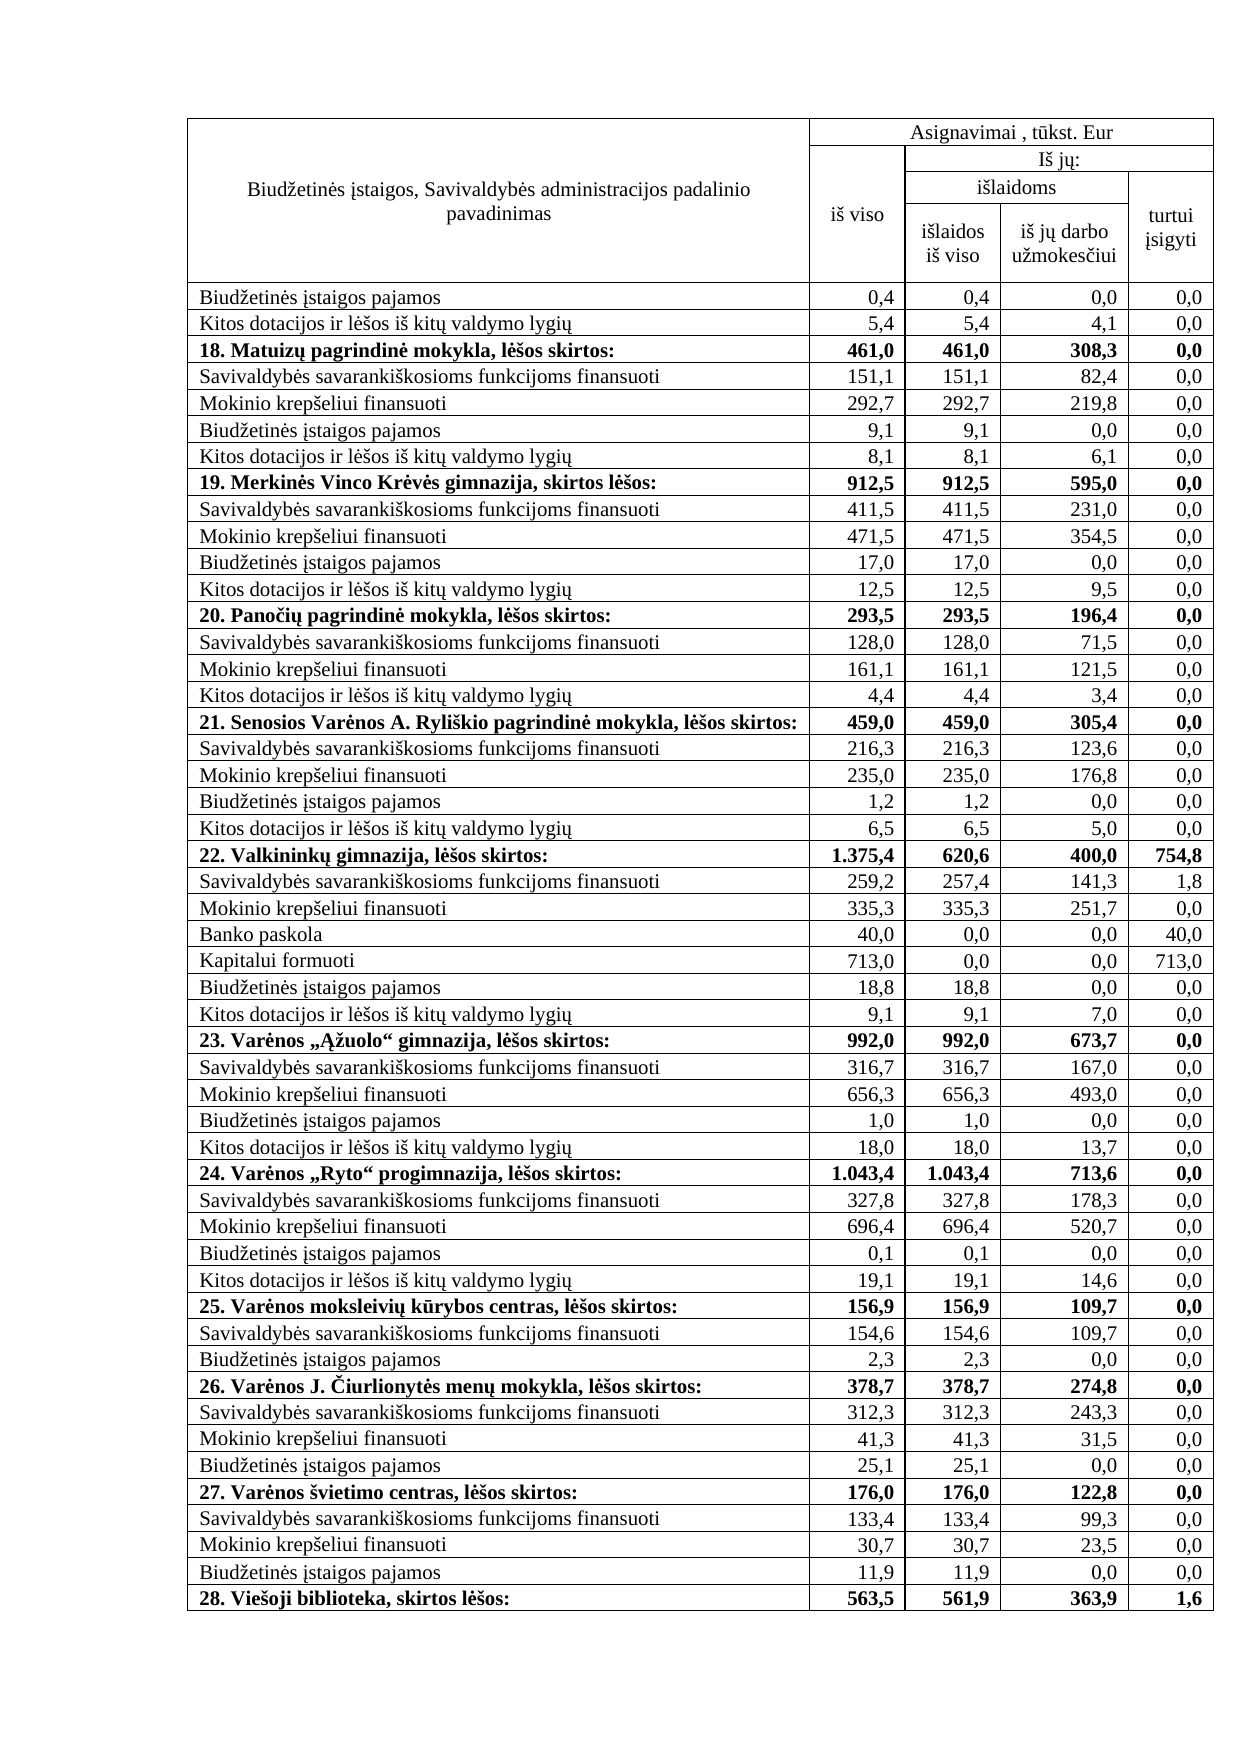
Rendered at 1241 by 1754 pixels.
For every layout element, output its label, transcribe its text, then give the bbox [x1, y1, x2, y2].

table_cell Savivaldybės savarankiškosioms funkcijoms finansuoti [188, 1186, 809, 1212]
table_cell Savivaldybės savarankiškosioms funkcijoms finansuoti [188, 868, 809, 893]
table_cell 0,0 [1129, 974, 1213, 999]
table_cell 14,6 [1001, 1266, 1128, 1292]
table_cell 17,0 [906, 549, 1000, 574]
table_cell 0,0 [1129, 1479, 1213, 1504]
table_cell 0,0 [1129, 761, 1213, 787]
table_cell 18,8 [906, 974, 1000, 999]
table_cell 19. Merkinės Vinco Krėvės gimnazija, skirtos lėšos: [188, 469, 809, 495]
table_cell Kitos dotacijos ir lėšos iš kitų valdymo lygių [188, 682, 809, 707]
table_cell 459,0 [810, 708, 904, 734]
table_cell 0,0 [1001, 921, 1128, 946]
table_cell 167,0 [1001, 1054, 1128, 1079]
table_cell 18,0 [810, 1133, 904, 1159]
table_cell 305,4 [1001, 708, 1128, 734]
table_cell 235,0 [906, 761, 1000, 787]
table_cell 151,1 [906, 363, 1000, 388]
table_cell 156,9 [810, 1293, 904, 1318]
table_cell 327,8 [810, 1186, 904, 1212]
table_cell 18. Matuizų pagrindinė mokykla, lėšos skirtos: [188, 336, 809, 362]
table_cell 133,4 [810, 1505, 904, 1531]
table_cell 0,4 [906, 283, 1000, 309]
table_cell 713,0 [810, 947, 904, 973]
table_cell 0,0 [1129, 815, 1213, 840]
table_cell 620,6 [906, 841, 1000, 867]
table_cell turtui įsigyti [1129, 172, 1213, 282]
table_cell 109,7 [1001, 1293, 1128, 1318]
table_cell 18,0 [906, 1133, 1000, 1159]
table_cell Biudžetinės įstaigos pajamos [188, 1107, 809, 1132]
table_cell Kitos dotacijos ir lėšos iš kitų valdymo lygių [188, 310, 809, 335]
table_cell 26. Varėnos J. Čiurlionytės menų mokykla, lėšos skirtos: [188, 1372, 809, 1398]
table_cell Kitos dotacijos ir lėšos iš kitų valdymo lygių [188, 1133, 809, 1159]
table_cell 0,0 [1129, 1054, 1213, 1079]
table_cell Biudžetinės įstaigos pajamos [188, 1452, 809, 1477]
table_cell 231,0 [1001, 496, 1128, 521]
table_header Biudžetinės įstaigos, Savivaldybės administracijos padalinio pavadinimas [188, 119, 809, 282]
table_cell 992,0 [810, 1027, 904, 1052]
table_cell 471,5 [906, 522, 1000, 548]
table_cell 133,4 [906, 1505, 1000, 1531]
table_cell 257,4 [906, 868, 1000, 893]
table_cell 27. Varėnos švietimo centras, lėšos skirtos: [188, 1479, 809, 1504]
table_cell 4,4 [810, 682, 904, 707]
table_cell Mokinio krepšeliui finansuoti [188, 894, 809, 920]
table_cell 316,7 [906, 1054, 1000, 1079]
table_cell 22. Valkininkų gimnazija, lėšos skirtos: [188, 841, 809, 867]
table_cell 520,7 [1001, 1213, 1128, 1238]
table_cell 4,4 [906, 682, 1000, 707]
table_cell 71,5 [1001, 629, 1128, 654]
table_cell 128,0 [906, 629, 1000, 654]
table_cell 0,0 [1001, 947, 1128, 973]
table_cell Mokinio krepšeliui finansuoti [188, 1532, 809, 1557]
table_cell 0,0 [1129, 1319, 1213, 1345]
table_cell 12,5 [906, 575, 1000, 601]
table_cell 12,5 [810, 575, 904, 601]
table_cell 0,0 [1129, 363, 1213, 388]
table_cell Savivaldybės savarankiškosioms funkcijoms finansuoti [188, 1399, 809, 1424]
table_cell Savivaldybės savarankiškosioms funkcijoms finansuoti [188, 1505, 809, 1531]
table_cell 0,0 [1129, 1505, 1213, 1531]
table_cell 0,0 [1129, 469, 1213, 495]
table_cell Iš jų: [906, 146, 1213, 171]
table_cell Biudžetinės įstaigos pajamos [188, 1346, 809, 1371]
table_cell 0,0 [1129, 1425, 1213, 1451]
table_cell 0,0 [1129, 1160, 1213, 1185]
table_cell 219,8 [1001, 390, 1128, 415]
table_cell išlaidoms [906, 172, 1128, 202]
table_cell 713,6 [1001, 1160, 1128, 1185]
table_cell 0,0 [1129, 1399, 1213, 1424]
table_cell 40,0 [1129, 921, 1213, 946]
table_cell 25,1 [906, 1452, 1000, 1477]
table_cell 992,0 [906, 1027, 1000, 1052]
table_cell 411,5 [810, 496, 904, 521]
table_cell 11,9 [810, 1558, 904, 1584]
table_cell 6,5 [906, 815, 1000, 840]
table_cell 461,0 [906, 336, 1000, 362]
table_cell 19,1 [906, 1266, 1000, 1292]
table_cell Biudžetinės įstaigos pajamos [188, 283, 809, 309]
table_cell 1.375,4 [810, 841, 904, 867]
table_cell 161,1 [810, 655, 904, 681]
table_cell 0,0 [1129, 1293, 1213, 1318]
table_cell 3,4 [1001, 682, 1128, 707]
table_cell 1,2 [810, 788, 904, 813]
table_cell 20. Panočių pagrindinė mokykla, lėšos skirtos: [188, 602, 809, 627]
table_cell 24. Varėnos „Ryto“ progimnazija, lėšos skirtos: [188, 1160, 809, 1185]
table_cell 0,0 [1001, 788, 1128, 813]
table_cell 2,3 [906, 1346, 1000, 1371]
table_cell 713,0 [1129, 947, 1213, 973]
table_cell Kapitalui formuoti [188, 947, 809, 973]
table_cell 1.043,4 [906, 1160, 1000, 1185]
table_cell 122,8 [1001, 1479, 1128, 1504]
table_cell 561,9 [906, 1585, 1000, 1610]
table_cell 0,0 [1129, 549, 1213, 574]
table_cell Mokinio krepšeliui finansuoti [188, 1213, 809, 1238]
table_cell 109,7 [1001, 1319, 1128, 1345]
table_cell 274,8 [1001, 1372, 1128, 1398]
table_cell 0,0 [1129, 496, 1213, 521]
table_cell 0,0 [1129, 443, 1213, 468]
table_cell 6,1 [1001, 443, 1128, 468]
table_cell 656,3 [906, 1080, 1000, 1106]
table_cell 7,0 [1001, 1000, 1128, 1026]
table_cell Savivaldybės savarankiškosioms funkcijoms finansuoti [188, 1319, 809, 1345]
table_cell 0,0 [1129, 1558, 1213, 1584]
table_cell Mokinio krepšeliui finansuoti [188, 522, 809, 548]
table_cell Biudžetinės įstaigos pajamos [188, 974, 809, 999]
table_cell 0,0 [1129, 416, 1213, 442]
table_cell 259,2 [810, 868, 904, 893]
table_cell 8,1 [906, 443, 1000, 468]
table_cell Kitos dotacijos ir lėšos iš kitų valdymo lygių [188, 443, 809, 468]
table_cell 13,7 [1001, 1133, 1128, 1159]
table_cell 0,0 [1129, 1372, 1213, 1398]
table_cell 354,5 [1001, 522, 1128, 548]
table_cell 0,0 [1129, 682, 1213, 707]
table_cell 161,1 [906, 655, 1000, 681]
table_cell iš jų darbo užmokesčiui [1001, 204, 1128, 282]
table_cell 471,5 [810, 522, 904, 548]
table_cell 0,0 [1129, 283, 1213, 309]
table_cell 0,0 [1129, 788, 1213, 813]
table_cell Mokinio krepšeliui finansuoti [188, 655, 809, 681]
table_cell 82,4 [1001, 363, 1128, 388]
table_cell Savivaldybės savarankiškosioms funkcijoms finansuoti [188, 1054, 809, 1079]
table_cell 0,0 [1129, 1080, 1213, 1106]
table_cell 0,0 [1129, 602, 1213, 627]
table_cell 0,0 [1001, 416, 1128, 442]
table_cell 21. Senosios Varėnos A. Ryliškio pagrindinė mokykla, lėšos skirtos: [188, 708, 809, 734]
table_cell 156,9 [906, 1293, 1000, 1318]
table_cell 1,0 [906, 1107, 1000, 1132]
table_cell 595,0 [1001, 469, 1128, 495]
table_cell 461,0 [810, 336, 904, 362]
table_cell 316,7 [810, 1054, 904, 1079]
table_cell 0,0 [1129, 1266, 1213, 1292]
table_cell 335,3 [906, 894, 1000, 920]
table_cell 0,0 [1129, 1346, 1213, 1371]
table_cell 0,0 [1129, 655, 1213, 681]
table_cell Mokinio krepšeliui finansuoti [188, 761, 809, 787]
table_cell 176,0 [906, 1479, 1000, 1504]
table_cell Savivaldybės savarankiškosioms funkcijoms finansuoti [188, 363, 809, 388]
table_cell 243,3 [1001, 1399, 1128, 1424]
table_cell 141,3 [1001, 868, 1128, 893]
table_cell 0,0 [1129, 735, 1213, 760]
table_cell 19,1 [810, 1266, 904, 1292]
table_cell 31,5 [1001, 1425, 1128, 1451]
table_cell 0,0 [1129, 708, 1213, 734]
table_cell 41,3 [810, 1425, 904, 1451]
table_cell 123,6 [1001, 735, 1128, 760]
table_cell 121,5 [1001, 655, 1128, 681]
table_cell 25,1 [810, 1452, 904, 1477]
table_cell 292,7 [906, 390, 1000, 415]
table_cell 0,0 [1129, 1027, 1213, 1052]
table_cell 0,0 [1129, 1107, 1213, 1132]
table_cell 176,0 [810, 1479, 904, 1504]
table_cell 0,0 [1001, 1558, 1128, 1584]
table_cell 363,9 [1001, 1585, 1128, 1610]
table_cell Biudžetinės įstaigos pajamos [188, 549, 809, 574]
table_cell 0,0 [1129, 1240, 1213, 1265]
table_cell 30,7 [906, 1532, 1000, 1557]
table_cell Banko paskola [188, 921, 809, 946]
table_cell 196,4 [1001, 602, 1128, 627]
table_cell 0,0 [1129, 336, 1213, 362]
table_cell Savivaldybės savarankiškosioms funkcijoms finansuoti [188, 735, 809, 760]
table_cell 312,3 [906, 1399, 1000, 1424]
table_cell 0,0 [1001, 974, 1128, 999]
table_cell 40,0 [810, 921, 904, 946]
table_cell 1,6 [1129, 1585, 1213, 1610]
table_cell Mokinio krepšeliui finansuoti [188, 1080, 809, 1106]
table_cell 0,0 [1001, 549, 1128, 574]
table_cell 1.043,4 [810, 1160, 904, 1185]
table_cell 151,1 [810, 363, 904, 388]
table_cell 0,0 [1129, 1532, 1213, 1557]
table_cell Savivaldybės savarankiškosioms funkcijoms finansuoti [188, 496, 809, 521]
table_cell 0,0 [1129, 1452, 1213, 1477]
table_cell 696,4 [906, 1213, 1000, 1238]
table_cell 5,4 [906, 310, 1000, 335]
table_cell 0,0 [1129, 390, 1213, 415]
table_cell 0,0 [1129, 1186, 1213, 1212]
table_cell 378,7 [906, 1372, 1000, 1398]
table_header Asignavimai , tūkst. Eur [810, 119, 1213, 145]
table_cell 99,3 [1001, 1505, 1128, 1531]
table_cell 178,3 [1001, 1186, 1128, 1212]
table_cell 0,0 [1001, 283, 1128, 309]
table_cell 30,7 [810, 1532, 904, 1557]
table_cell Savivaldybės savarankiškosioms funkcijoms finansuoti [188, 629, 809, 654]
table_cell 28. Viešoji biblioteka, skirtos lėšos: [188, 1585, 809, 1610]
table_cell 912,5 [906, 469, 1000, 495]
table_cell 459,0 [906, 708, 1000, 734]
table_cell 17,0 [810, 549, 904, 574]
table_cell 251,7 [1001, 894, 1128, 920]
table_cell 0,0 [1129, 575, 1213, 601]
table_cell 0,0 [1129, 629, 1213, 654]
table_cell 9,5 [1001, 575, 1128, 601]
table_cell 216,3 [906, 735, 1000, 760]
table_cell 9,1 [906, 416, 1000, 442]
table_cell 378,7 [810, 1372, 904, 1398]
table_cell 176,8 [1001, 761, 1128, 787]
table_cell 8,1 [810, 443, 904, 468]
table_cell 0,0 [1129, 1133, 1213, 1159]
table_cell 0,0 [1129, 894, 1213, 920]
table_cell Biudžetinės įstaigos pajamos [188, 1240, 809, 1265]
table_cell 5,0 [1001, 815, 1128, 840]
table_cell Kitos dotacijos ir lėšos iš kitų valdymo lygių [188, 815, 809, 840]
table_cell 656,3 [810, 1080, 904, 1106]
table_cell 0,0 [1001, 1107, 1128, 1132]
table_cell 327,8 [906, 1186, 1000, 1212]
table_cell 293,5 [906, 602, 1000, 627]
table_cell 216,3 [810, 735, 904, 760]
table_cell 292,7 [810, 390, 904, 415]
table_cell 400,0 [1001, 841, 1128, 867]
table_cell Kitos dotacijos ir lėšos iš kitų valdymo lygių [188, 575, 809, 601]
table_cell 154,6 [906, 1319, 1000, 1345]
table_cell 5,4 [810, 310, 904, 335]
table_cell 4,1 [1001, 310, 1128, 335]
table_cell 912,5 [810, 469, 904, 495]
table_cell 0,1 [906, 1240, 1000, 1265]
table_cell 293,5 [810, 602, 904, 627]
table_cell 563,5 [810, 1585, 904, 1610]
table_cell 0,1 [810, 1240, 904, 1265]
table_cell 154,6 [810, 1319, 904, 1345]
table_cell 0,0 [1001, 1240, 1128, 1265]
table_cell 312,3 [810, 1399, 904, 1424]
table_cell 1,2 [906, 788, 1000, 813]
table_cell išlaidos iš viso [906, 204, 1000, 282]
table_cell 0,0 [1129, 1000, 1213, 1026]
table_cell 308,3 [1001, 336, 1128, 362]
table_cell 493,0 [1001, 1080, 1128, 1106]
table_cell 6,5 [810, 815, 904, 840]
table_cell 235,0 [810, 761, 904, 787]
table_cell 0,0 [1001, 1346, 1128, 1371]
table_cell Mokinio krepšeliui finansuoti [188, 1425, 809, 1451]
table_cell Biudžetinės įstaigos pajamos [188, 416, 809, 442]
table_cell 0,0 [1129, 1213, 1213, 1238]
table_cell 9,1 [810, 416, 904, 442]
table_cell Mokinio krepšeliui finansuoti [188, 390, 809, 415]
table_cell 0,0 [906, 921, 1000, 946]
table_cell 696,4 [810, 1213, 904, 1238]
table_cell 23,5 [1001, 1532, 1128, 1557]
table_cell 23. Varėnos „Ąžuolo“ gimnazija, lėšos skirtos: [188, 1027, 809, 1052]
table_cell iš viso [810, 146, 904, 282]
table_cell 754,8 [1129, 841, 1213, 867]
table_cell 0,0 [1129, 310, 1213, 335]
table_cell 0,0 [1001, 1452, 1128, 1477]
table_cell 9,1 [906, 1000, 1000, 1026]
table_cell Kitos dotacijos ir lėšos iš kitų valdymo lygių [188, 1266, 809, 1292]
table_cell Biudžetinės įstaigos pajamos [188, 1558, 809, 1584]
table_cell 0,4 [810, 283, 904, 309]
table_cell 25. Varėnos moksleivių kūrybos centras, lėšos skirtos: [188, 1293, 809, 1318]
table_cell 41,3 [906, 1425, 1000, 1451]
table_cell 9,1 [810, 1000, 904, 1026]
table_cell Kitos dotacijos ir lėšos iš kitų valdymo lygių [188, 1000, 809, 1026]
table_cell Biudžetinės įstaigos pajamos [188, 788, 809, 813]
table_cell 1,8 [1129, 868, 1213, 893]
table_cell 2,3 [810, 1346, 904, 1371]
table_cell 335,3 [810, 894, 904, 920]
table_cell 11,9 [906, 1558, 1000, 1584]
table_cell 0,0 [906, 947, 1000, 973]
table_cell 673,7 [1001, 1027, 1128, 1052]
table_cell 1,0 [810, 1107, 904, 1132]
table_cell 0,0 [1129, 522, 1213, 548]
table_cell 128,0 [810, 629, 904, 654]
table_cell 18,8 [810, 974, 904, 999]
table_cell 411,5 [906, 496, 1000, 521]
